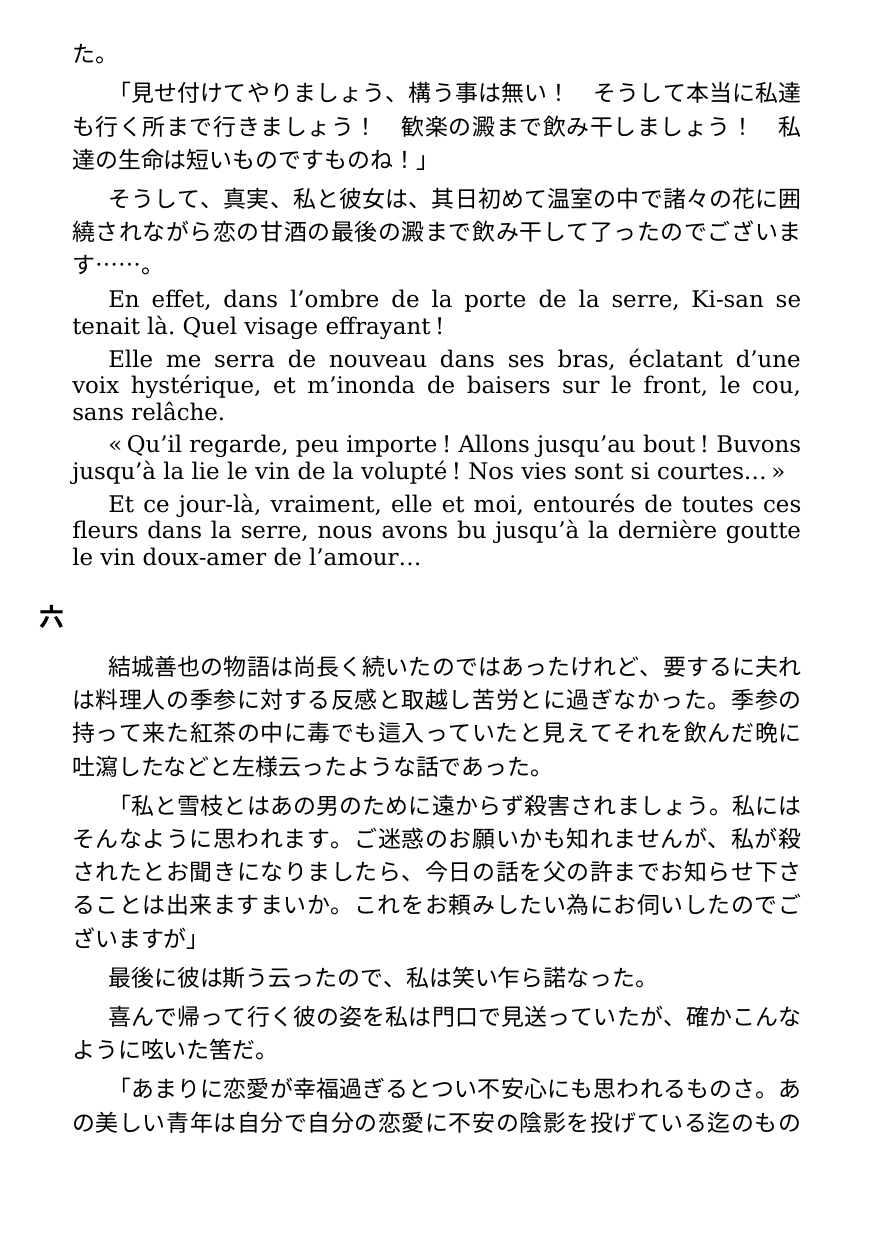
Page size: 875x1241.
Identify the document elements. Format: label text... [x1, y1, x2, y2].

text 喜んで帰って行く彼の姿を私は門口で見送っていたが、確かこんなように呟いた筈だ。 [72, 999, 802, 1065]
text 「あまりに恋愛が幸福過ぎるとつい不安心にも思われるものさ。あの美しい青年は自分で自分の恋愛に不安の陰影を投げている迄のもの [72, 1071, 802, 1138]
text « Qu’il regarde, peu importe ! Allons jusqu’au bout ! Buvons jusqu’à la lie le vin de la volupté ! Nos vies sont si courtes… » [72, 432, 802, 485]
subtitle 六 [36, 594, 838, 637]
text Et ce jour-là, vraiment, elle et moi, entourés de toutes ces fleurs dans la serre, nous avons bu jusqu’à la dernière goutte le vin doux-amer de l’amour… [72, 491, 802, 571]
text そうして、真実、私と彼女は、其日初めて温室の中で諸々の花に囲繞されながら恋の甘酒の最後の澱まで飲み干して了ったのでございます……。 [72, 181, 802, 281]
text 結城善也の物語は尚長く続いたのではあったけれど、要するに夫れは料理人の季参に対する反感と取越し苦労とに過ぎなかった。季参の持って来た紅茶の中に毒でも這入っていたと見えてそれを飲んだ晩に吐瀉したなどと左様云ったような話であった。 [72, 649, 802, 782]
text Elle me serra de nouveau dans ses bras, éclatant d’une voix hystérique, et m’inonda de baisers sur le front, le cou, sans relâche. [72, 346, 802, 426]
text 「見せ付けてやりましょう、構う事は無い！ そうして本当に私達も行く所まで行きましょう！ 歓楽の澱まで飲み干しましょう！ 私達の生命は短いものですものね！」 [72, 75, 802, 175]
text 「私と雪枝とはあの男のために遠からず殺害されましょう。私にはそんなように思われます。ご迷惑のお願いかも知れませんが、私が殺されたとお聞きになりましたら、今日の話を父の許までお知らせ下さることは出来ますまいか。これをお頼みしたい為にお伺いしたのでございますが」 [72, 788, 802, 954]
text た。 [72, 36, 802, 69]
text 最後に彼は斯う云ったので、私は笑い乍ら諾なった。 [72, 960, 802, 993]
text En effet, dans l’ombre de la porte de la serre, Ki-san se tenait là. Quel visage effrayant ! [72, 286, 802, 340]
